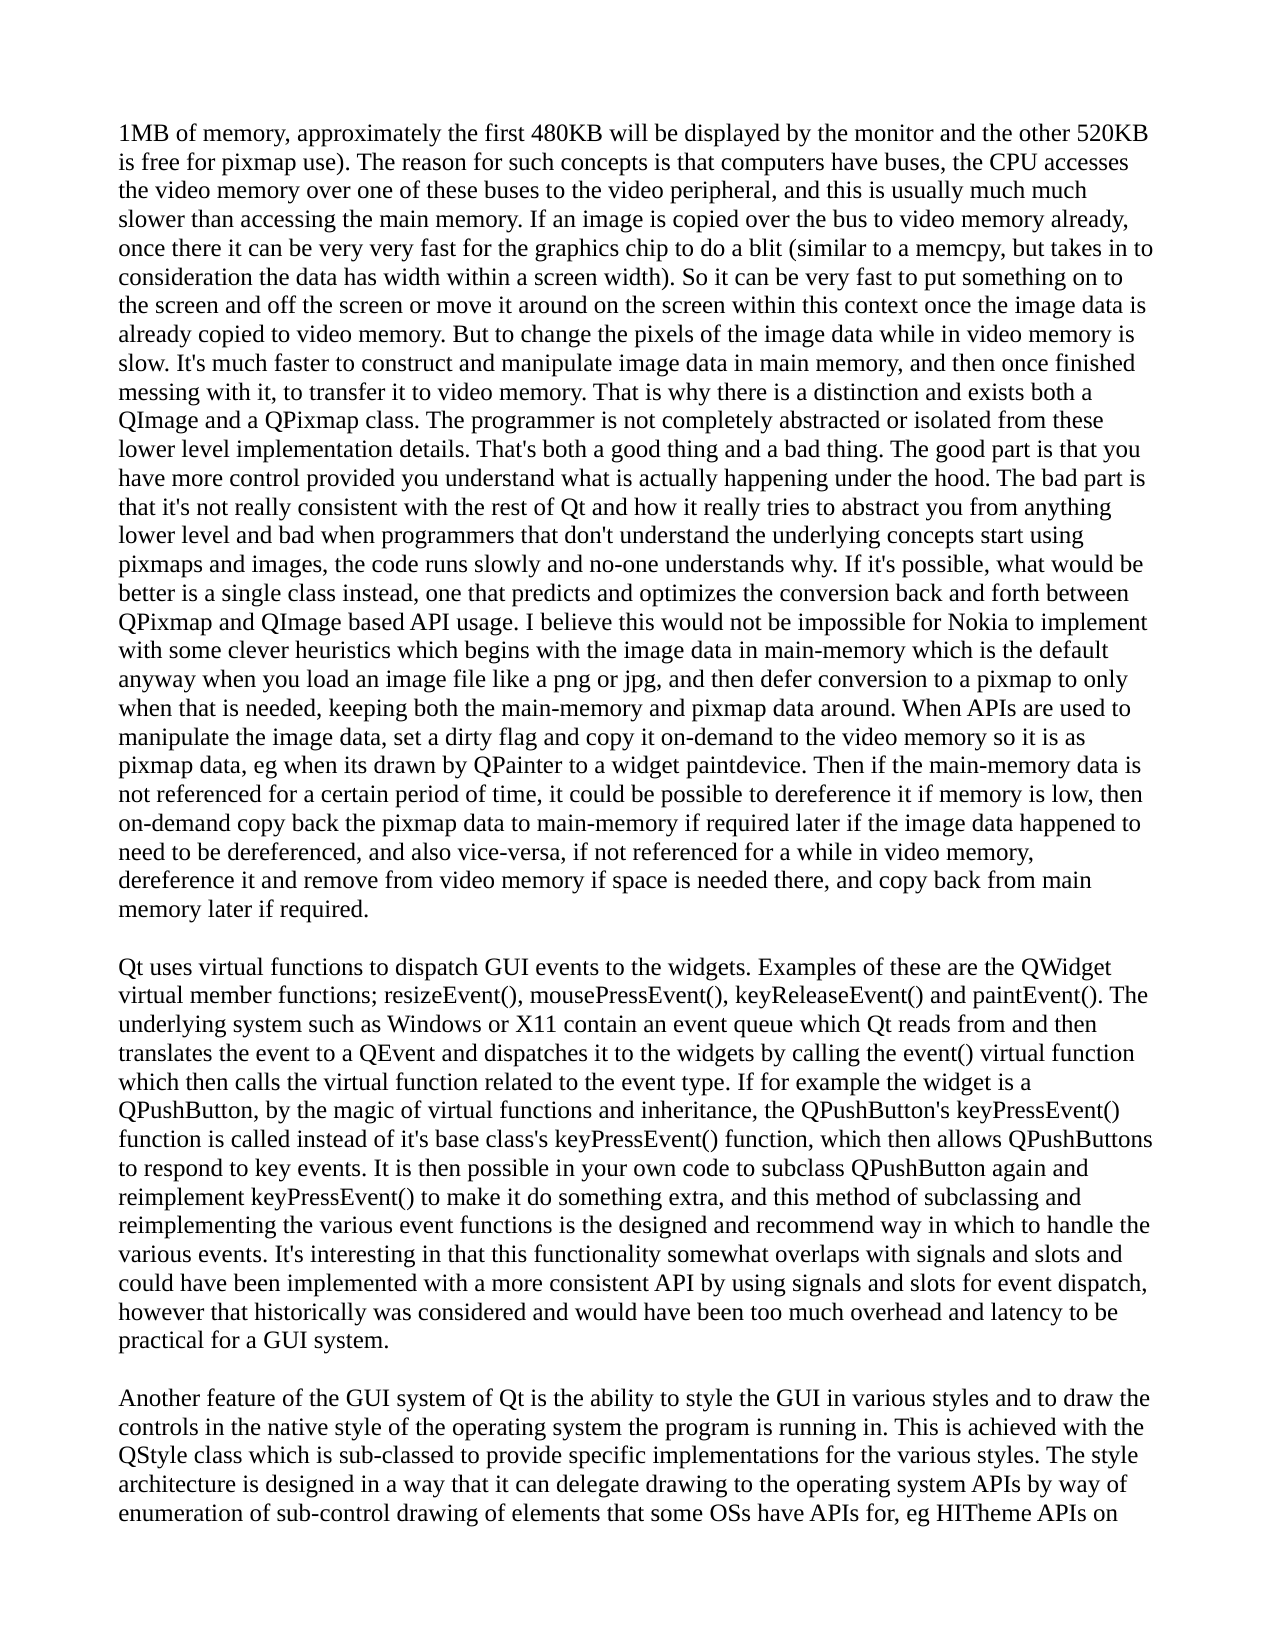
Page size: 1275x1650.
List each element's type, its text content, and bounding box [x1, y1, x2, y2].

text Another feature of the GUI system of Qt is the ability to style the GUI in various styles and to draw the controls in the native style of the operating system the program is running in. This is achieved with the QStyle class which is sub-classed to provide specific implementations for the various styles. The style architecture is designed in a way that it can delegate drawing to the operating system APIs by way of enumeration of sub-control drawing of elements that some OSs have APIs for, eg HITheme APIs on [118, 1383, 1157, 1527]
text Qt uses virtual functions to dispatch GUI events to the widgets. Examples of these are the QWidget virtual member functions; resizeEvent(), mousePressEvent(), keyReleaseEvent() and paintEvent(). The underlying system such as Windows or X11 contain an event queue which Qt reads from and then translates the event to a QEvent and dispatches it to the widgets by calling the event() virtual function which then calls the virtual function related to the event type. If for example the widget is a QPushButton, by the magic of virtual functions and inheritance, the QPushButton's keyPressEvent() function is called instead of it's base class's keyPressEvent() function, which then allows QPushButtons to respond to key events. It is then possible in your own code to subclass QPushButton again and reimplement keyPressEvent() to make it do something extra, and this method of subclassing and reimplementing the various event functions is the designed and recommend way in which to handle the various events. It's interesting in that this functionality somewhat overlaps with signals and slots and could have been implemented with a more consistent API by using signals and slots for event dispatch, however that historically was considered and would have been too much overhead and latency to be practical for a GUI system. [118, 952, 1157, 1354]
text 1MB of memory, approximately the first 480KB will be displayed by the monitor and the other 520KB is free for pixmap use). The reason for such concepts is that computers have buses, the CPU accesses the video memory over one of these buses to the video peripheral, and this is usually much much slower than accessing the main memory. If an image is copied over the bus to video memory already, once there it can be very very fast for the graphics chip to do a blit (similar to a memcpy, but takes in to consideration the data has width within a screen width). So it can be very fast to put something on to the screen and off the screen or move it around on the screen within this context once the image data is already copied to video memory. But to change the pixels of the image data while in video memory is slow. It's much faster to construct and manipulate image data in main memory, and then once finished messing with it, to transfer it to video memory. That is why there is a distinction and exists both a QImage and a QPixmap class. The programmer is not completely abstracted or isolated from these lower level implementation details. That's both a good thing and a bad thing. The good part is that you have more control provided you understand what is actually happening under the hood. The bad part is that it's not really consistent with the rest of Qt and how it really tries to abstract you from anything lower level and bad when programmers that don't understand the underlying concepts start using pixmaps and images, the code runs slowly and no-one understands why. If it's possible, what would be better is a single class instead, one that predicts and optimizes the conversion back and forth between QPixmap and QImage based API usage. I believe this would not be impossible for Nokia to implement with some clever heuristics which begins with the image data in main-memory which is the default anyway when you load an image file like a png or jpg, and then defer conversion to a pixmap to only when that is needed, keeping both the main-memory and pixmap data around. When APIs are used to manipulate the image data, set a dirty flag and copy it on-demand to the video memory so it is as pixmap data, eg when its drawn by QPainter to a widget paintdevice. Then if the main-memory data is not referenced for a certain period of time, it could be possible to dereference it if memory is low, then on-demand copy back the pixmap data to main-memory if required later if the image data happened to need to be dereferenced, and also vice-versa, if not referenced for a while in video memory, dereference it and remove from video memory if space is needed there, and copy back from main memory later if required. [118, 118, 1157, 923]
